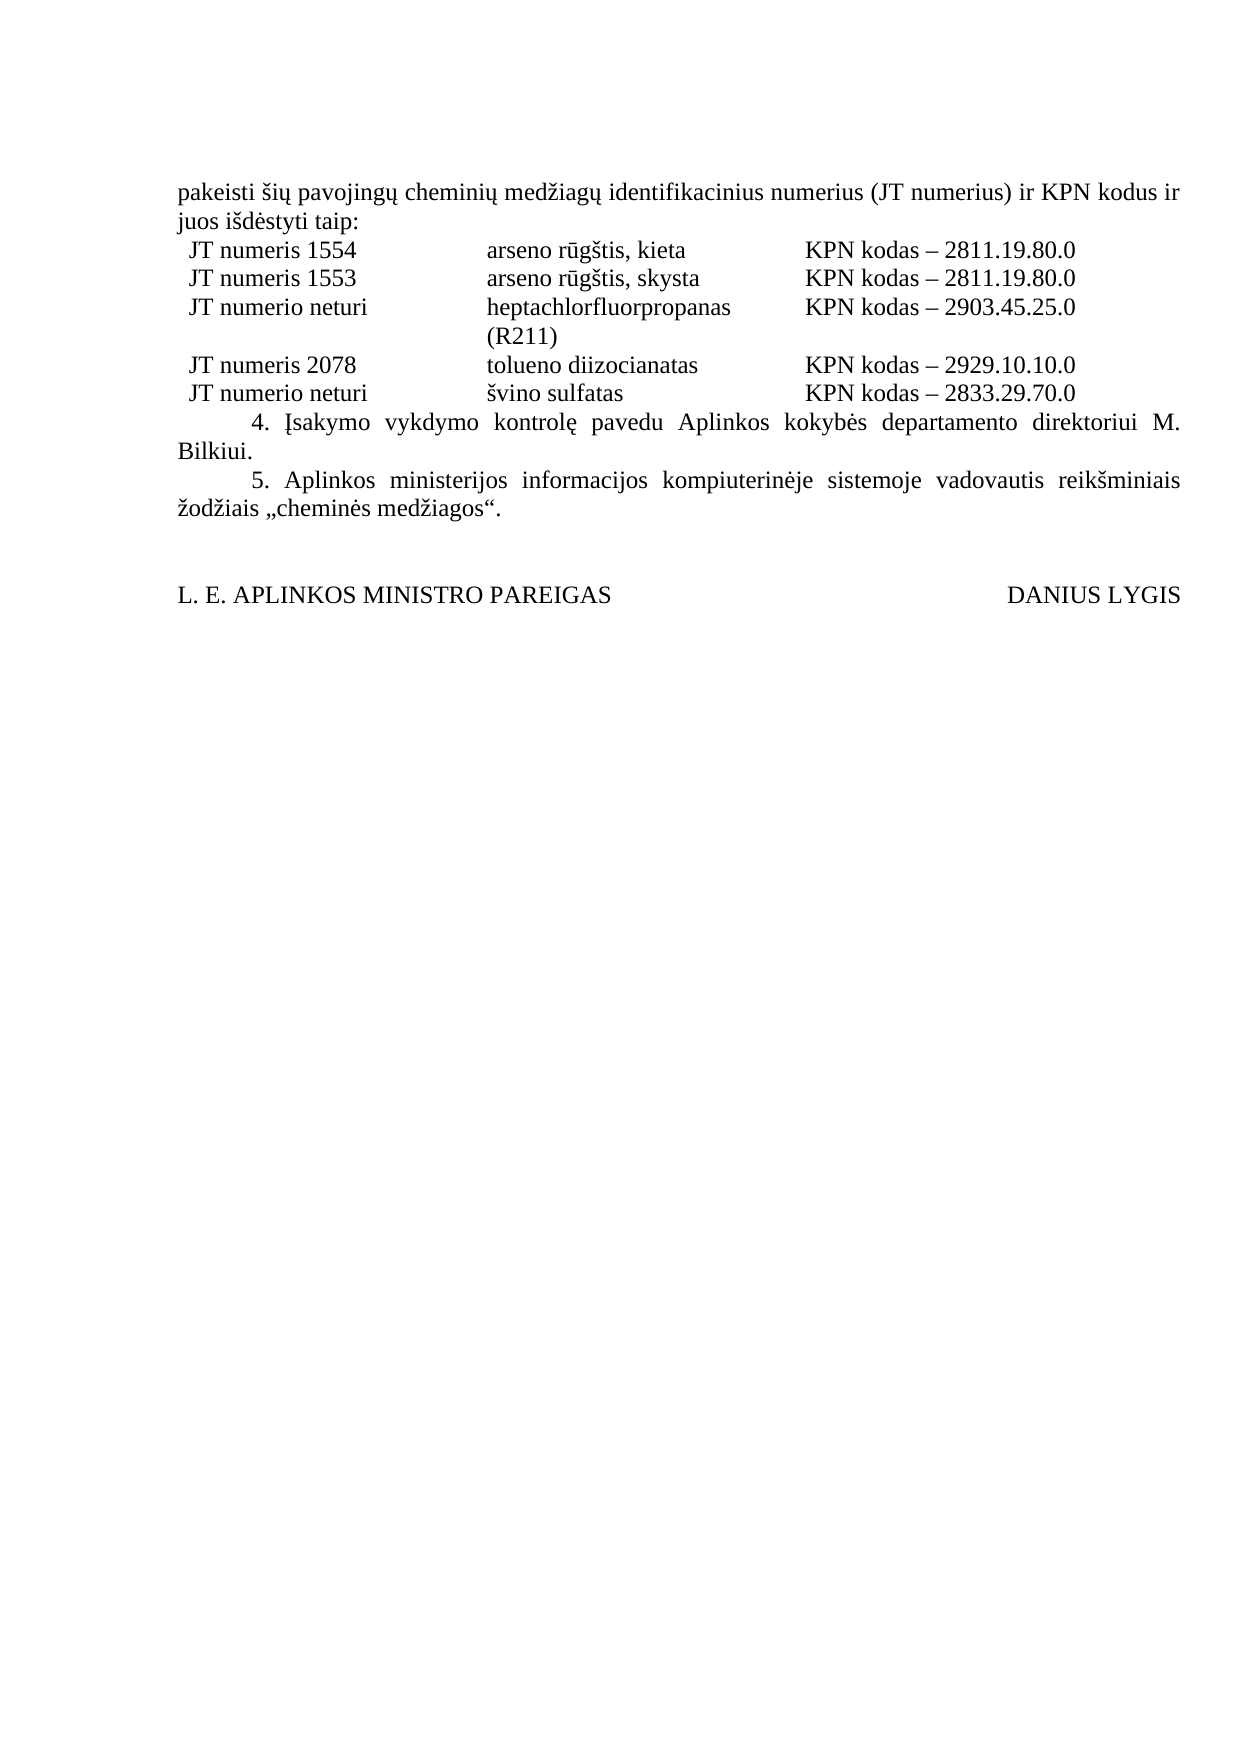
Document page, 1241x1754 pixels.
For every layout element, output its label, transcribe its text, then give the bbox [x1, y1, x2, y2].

table_cell JT numerio neturi [177, 379, 475, 407]
table_cell JT numeris 1553 [177, 264, 475, 292]
table_cell tolueno diizocianatas [475, 350, 793, 378]
table_header JT numeris 1554 [177, 235, 475, 263]
table_cell KPN kodas – 2929.10.10.0 [794, 350, 1181, 378]
table_header KPN kodas – 2811.19.80.0 [794, 235, 1181, 263]
table_header arseno rūgštis, kieta [475, 235, 793, 263]
table_cell heptachlorfluorpropanas (R211) [475, 292, 793, 350]
text L. E. APLINKOS MINISTRO PAREIGAS DANIUS LYGIS [177, 580, 1181, 608]
table_cell švino sulfatas [475, 379, 793, 407]
table_cell JT numeris 2078 [177, 350, 475, 378]
table_cell KPN kodas – 2833.29.70.0 [794, 379, 1181, 407]
text 5. Aplinkos ministerijos informacijos kompiuterinėje sistemoje vadovautis reikšminiais žodžiais „cheminės medžiagos“. [177, 465, 1181, 522]
table_cell arseno rūgštis, skysta [475, 264, 793, 292]
text pakeisti šių pavojingų cheminių medžiagų identifikacinius numerius (JT numerius) ir KPN kodus ir juos išdėstyti taip: [177, 177, 1181, 235]
table_cell KPN kodas – 2811.19.80.0 [794, 264, 1181, 292]
table_cell JT numerio neturi [177, 292, 475, 350]
text 4. Įsakymo vykdymo kontrolę pavedu Aplinkos kokybės departamento direktoriui M. Bilkiui. [177, 407, 1181, 465]
table_cell KPN kodas – 2903.45.25.0 [794, 292, 1181, 350]
